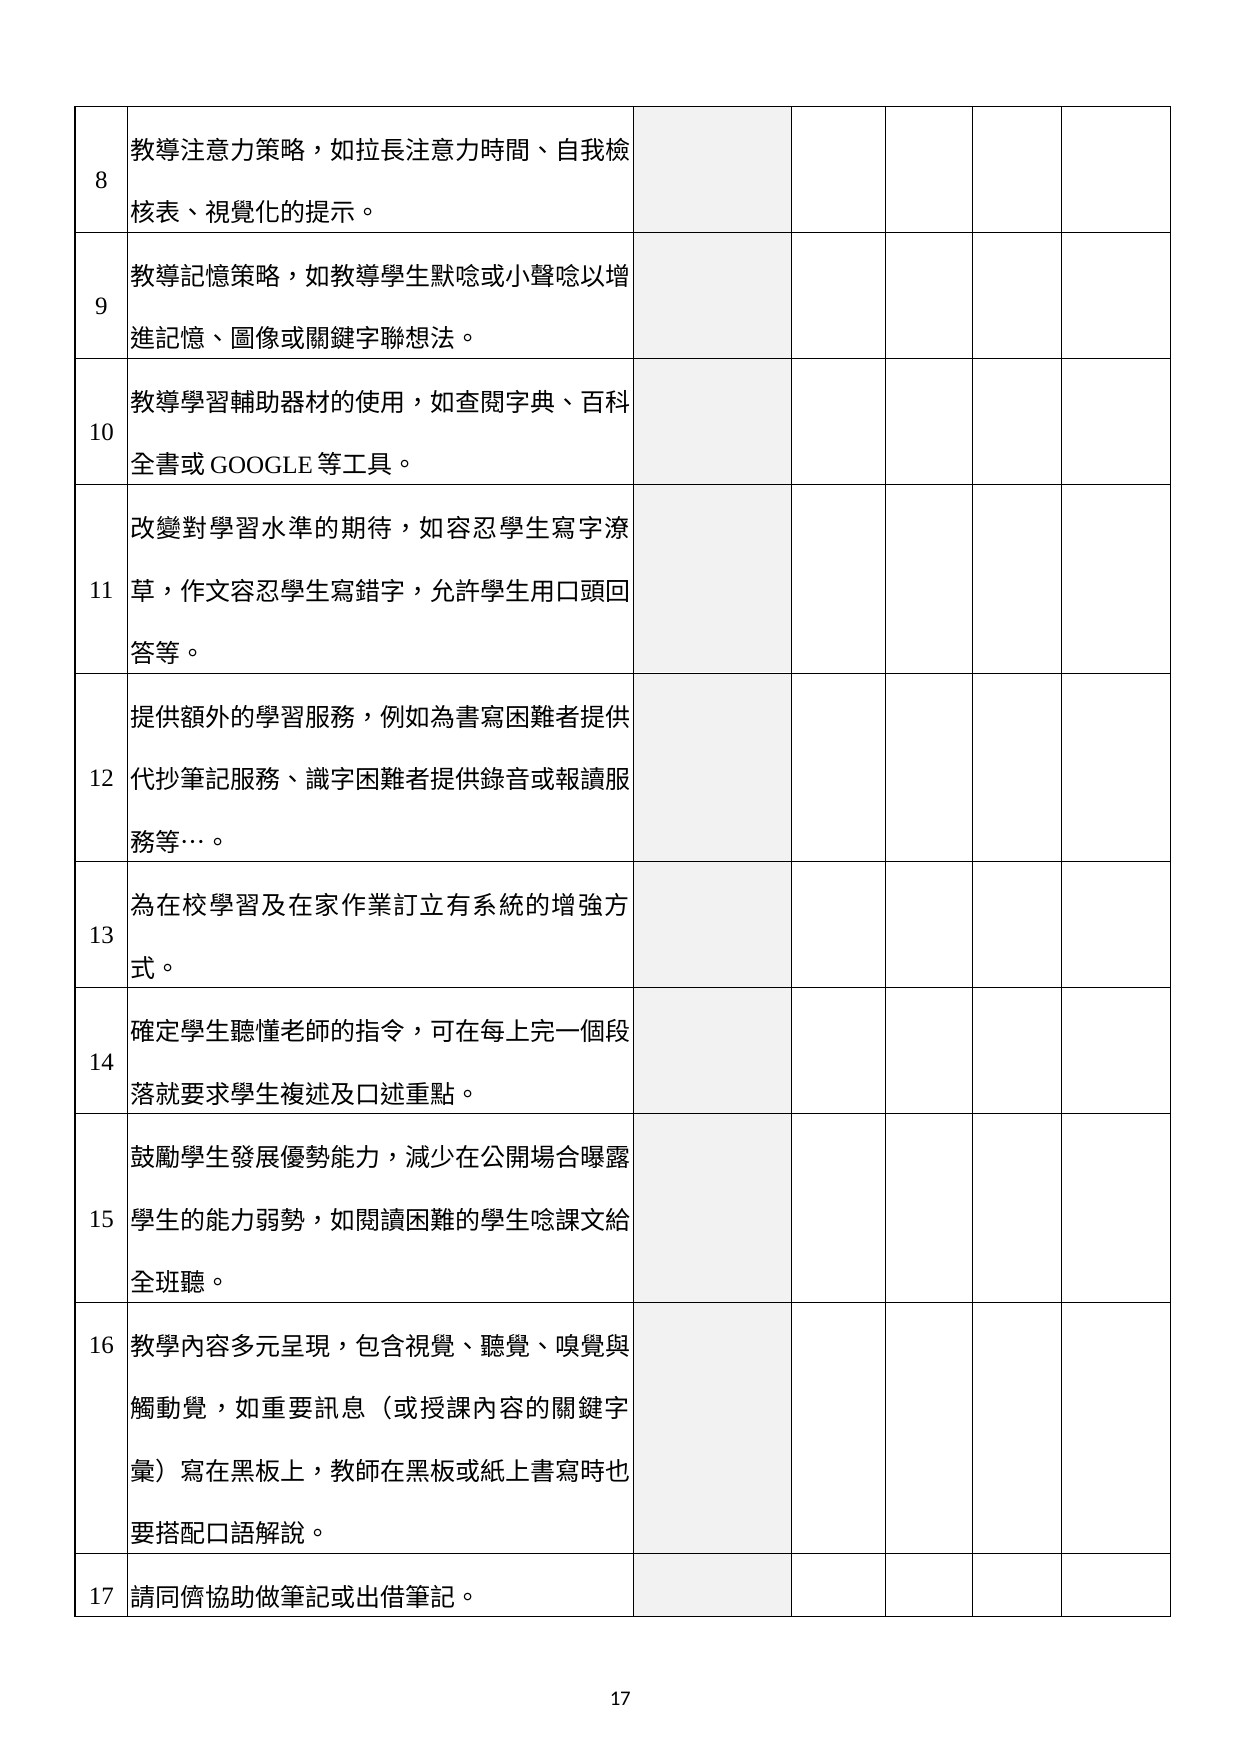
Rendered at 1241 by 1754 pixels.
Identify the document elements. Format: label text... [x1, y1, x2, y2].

table_cell [792, 107, 885, 232]
table_cell [886, 233, 972, 358]
table_cell [886, 988, 972, 1113]
table_cell [973, 1114, 1061, 1302]
table_cell [886, 674, 972, 861]
table_cell [634, 1554, 791, 1616]
table_cell [1062, 233, 1170, 358]
table_cell 為在校學習及在家作業訂立有系統的增強方式。 [128, 862, 633, 987]
table_cell 9 [76, 233, 127, 358]
table_cell [886, 1554, 972, 1616]
table_cell 10 [76, 359, 127, 484]
table_cell [792, 862, 885, 987]
table_cell [973, 485, 1061, 672]
table_cell [973, 359, 1061, 484]
table_cell [792, 233, 885, 358]
table_cell [973, 674, 1061, 861]
table_cell 12 [76, 674, 127, 861]
table_cell 教導注意力策略，如拉長注意力時間、自我檢核表、視覺化的提示。 [128, 107, 633, 232]
table_cell [792, 485, 885, 672]
table_cell [1062, 988, 1170, 1113]
table_cell 提供額外的學習服務，例如為書寫困難者提供代抄筆記服務、識字困難者提供錄音或報讀服務等…。 [128, 674, 633, 861]
table_cell [886, 862, 972, 987]
table_cell 14 [76, 988, 127, 1113]
table_cell [792, 359, 885, 484]
table_cell [973, 862, 1061, 987]
table_cell [886, 359, 972, 484]
table_cell 11 [76, 485, 127, 672]
table_cell [886, 485, 972, 672]
table_cell [634, 233, 791, 358]
table_cell 教學內容多元呈現，包含視覺、聽覺、嗅覺與觸動覺，如重要訊息（或授課內容的關鍵字彙）寫在黑板上，教師在黑板或紙上書寫時也要搭配口語解說。 [128, 1303, 633, 1553]
table_cell 16 [76, 1303, 127, 1553]
table_cell [1062, 674, 1170, 861]
table_cell [1062, 1554, 1170, 1616]
table_cell [886, 107, 972, 232]
table_cell [1062, 485, 1170, 672]
table_cell 請同儕協助做筆記或出借筆記。 [128, 1554, 633, 1616]
table_cell 改變對學習水準的期待，如容忍學生寫字潦草，作文容忍學生寫錯字，允許學生用口頭回答等。 [128, 485, 633, 672]
table_cell [634, 862, 791, 987]
table_cell [792, 1554, 885, 1616]
table_cell [634, 674, 791, 861]
table_cell [1062, 1303, 1170, 1553]
table_cell [634, 359, 791, 484]
table_cell 教導記憶策略，如教導學生默唸或小聲唸以增進記憶、圖像或關鍵字聯想法。 [128, 233, 633, 358]
table_cell [1062, 359, 1170, 484]
table_cell [973, 107, 1061, 232]
table_cell [634, 107, 791, 232]
table_cell 15 [76, 1114, 127, 1302]
table_cell 鼓勵學生發展優勢能力，減少在公開場合曝露學生的能力弱勢，如閱讀困難的學生唸課文給全班聽。 [128, 1114, 633, 1302]
table_cell [634, 1303, 791, 1553]
table_cell [1062, 1114, 1170, 1302]
table_cell [973, 1554, 1061, 1616]
table_cell [634, 988, 791, 1113]
table_cell 8 [76, 107, 127, 232]
table_cell [1062, 862, 1170, 987]
table_cell [1062, 107, 1170, 232]
table_cell [792, 988, 885, 1113]
table_cell [792, 1114, 885, 1302]
table_cell [792, 674, 885, 861]
table_cell 確定學生聽懂老師的指令，可在每上完一個段落就要求學生複述及口述重點。 [128, 988, 633, 1113]
table_cell [973, 988, 1061, 1113]
table_cell [973, 1303, 1061, 1553]
table_cell 教導學習輔助器材的使用，如查閱字典、百科全書或GOOGLE等工具。 [128, 359, 633, 484]
table_cell [886, 1114, 972, 1302]
table_cell [973, 233, 1061, 358]
table_cell 13 [76, 862, 127, 987]
table_cell [886, 1303, 972, 1553]
table_cell [634, 485, 791, 672]
table_cell 17 [76, 1554, 127, 1616]
table_cell [634, 1114, 791, 1302]
table_cell [792, 1303, 885, 1553]
